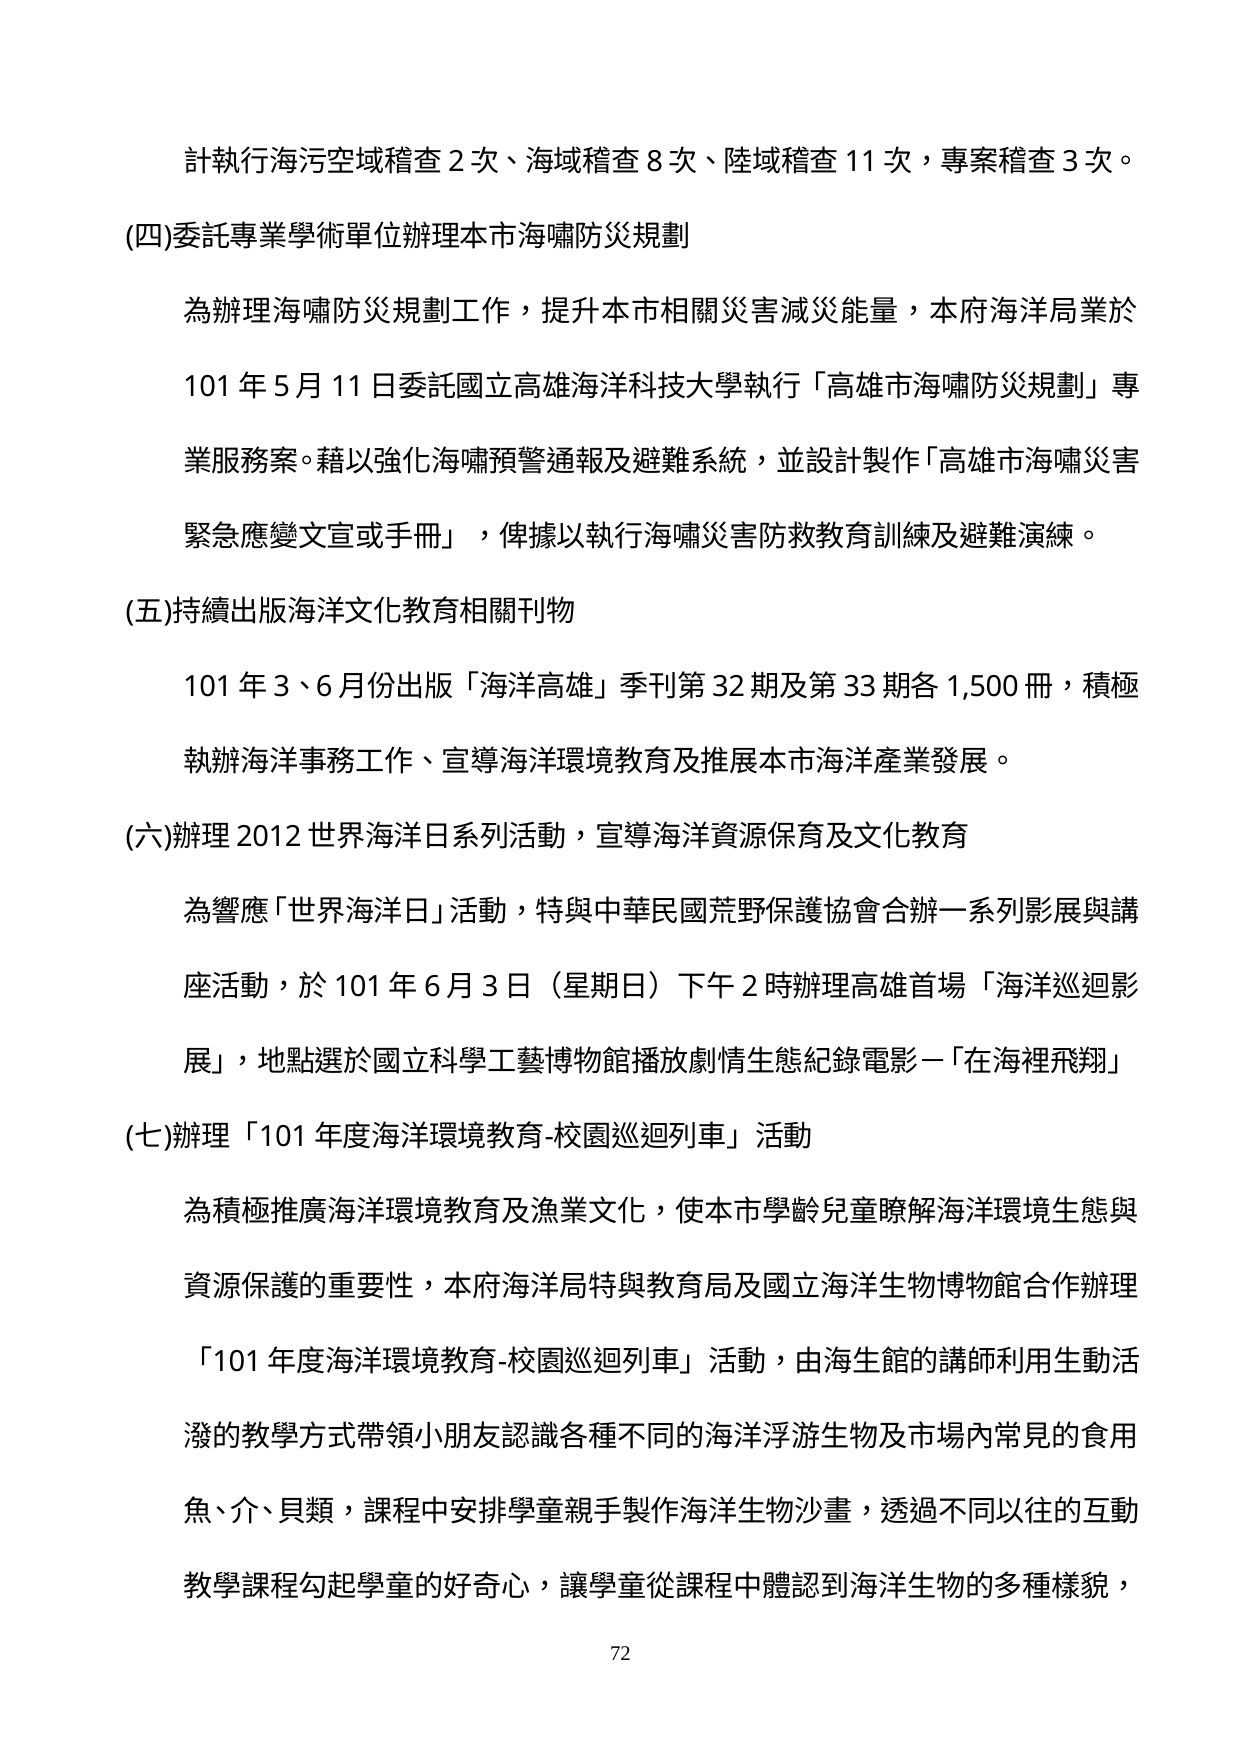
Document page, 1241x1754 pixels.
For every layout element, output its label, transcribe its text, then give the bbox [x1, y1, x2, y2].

text (四)委託專業學術單位辦理本市海嘯防災規劃 [125, 196, 1140, 271]
text 為辦理海嘯防災規劃工作，提升本市相關災害減災能量，本府海洋局業於101年5月11日委託國立高雄海洋科技大學執行「高雄市海嘯防災規劃」專業服務案。藉以強化海嘯預警通報及避難系統，並設計製作「高雄市海嘯災害緊急應變文宣或手冊」，俾據以執行海嘯災害防救教育訓練及避難演練。 [183, 271, 1140, 571]
text (五)持續出版海洋文化教育相關刊物 [125, 571, 1140, 646]
text (六)辦理2012世界海洋日系列活動，宣導海洋資源保育及文化教育 [125, 796, 1140, 871]
text 計執行海污空域稽查2次、海域稽查8次、陸域稽查11次，專案稽查3次。 [183, 121, 1140, 196]
text 101年3、6月份出版「海洋高雄」季刊第32期及第33期各1,500冊，積極執辦海洋事務工作、宣導海洋環境教育及推展本市海洋產業發展。 [183, 646, 1140, 796]
text 為積極推廣海洋環境教育及漁業文化，使本市學齡兒童瞭解海洋環境生態與資源保護的重要性，本府海洋局特與教育局及國立海洋生物博物館合作辦理「101年度海洋環境教育-校園巡迴列車」活動，由海生館的講師利用生動活潑的教學方式帶領小朋友認識各種不同的海洋浮游生物及市場內常見的食用魚、介、貝類，課程中安排學童親手製作海洋生物沙畫，透過不同以往的互動教學課程勾起學童的好奇心，讓學童從課程中體認到海洋生物的多種樣貌， [183, 1171, 1140, 1621]
text (七)辦理「101年度海洋環境教育-校園巡迴列車」活動 [125, 1096, 1140, 1171]
text 為響應「世界海洋日」活動，特與中華民國荒野保護協會合辦一系列影展與講座活動，於101年6月3日（星期日）下午2時辦理高雄首場「海洋巡迴影展」，地點選於國立科學工藝博物館播放劇情生態紀錄電影－「在海裡飛翔」。 [183, 871, 1140, 1096]
